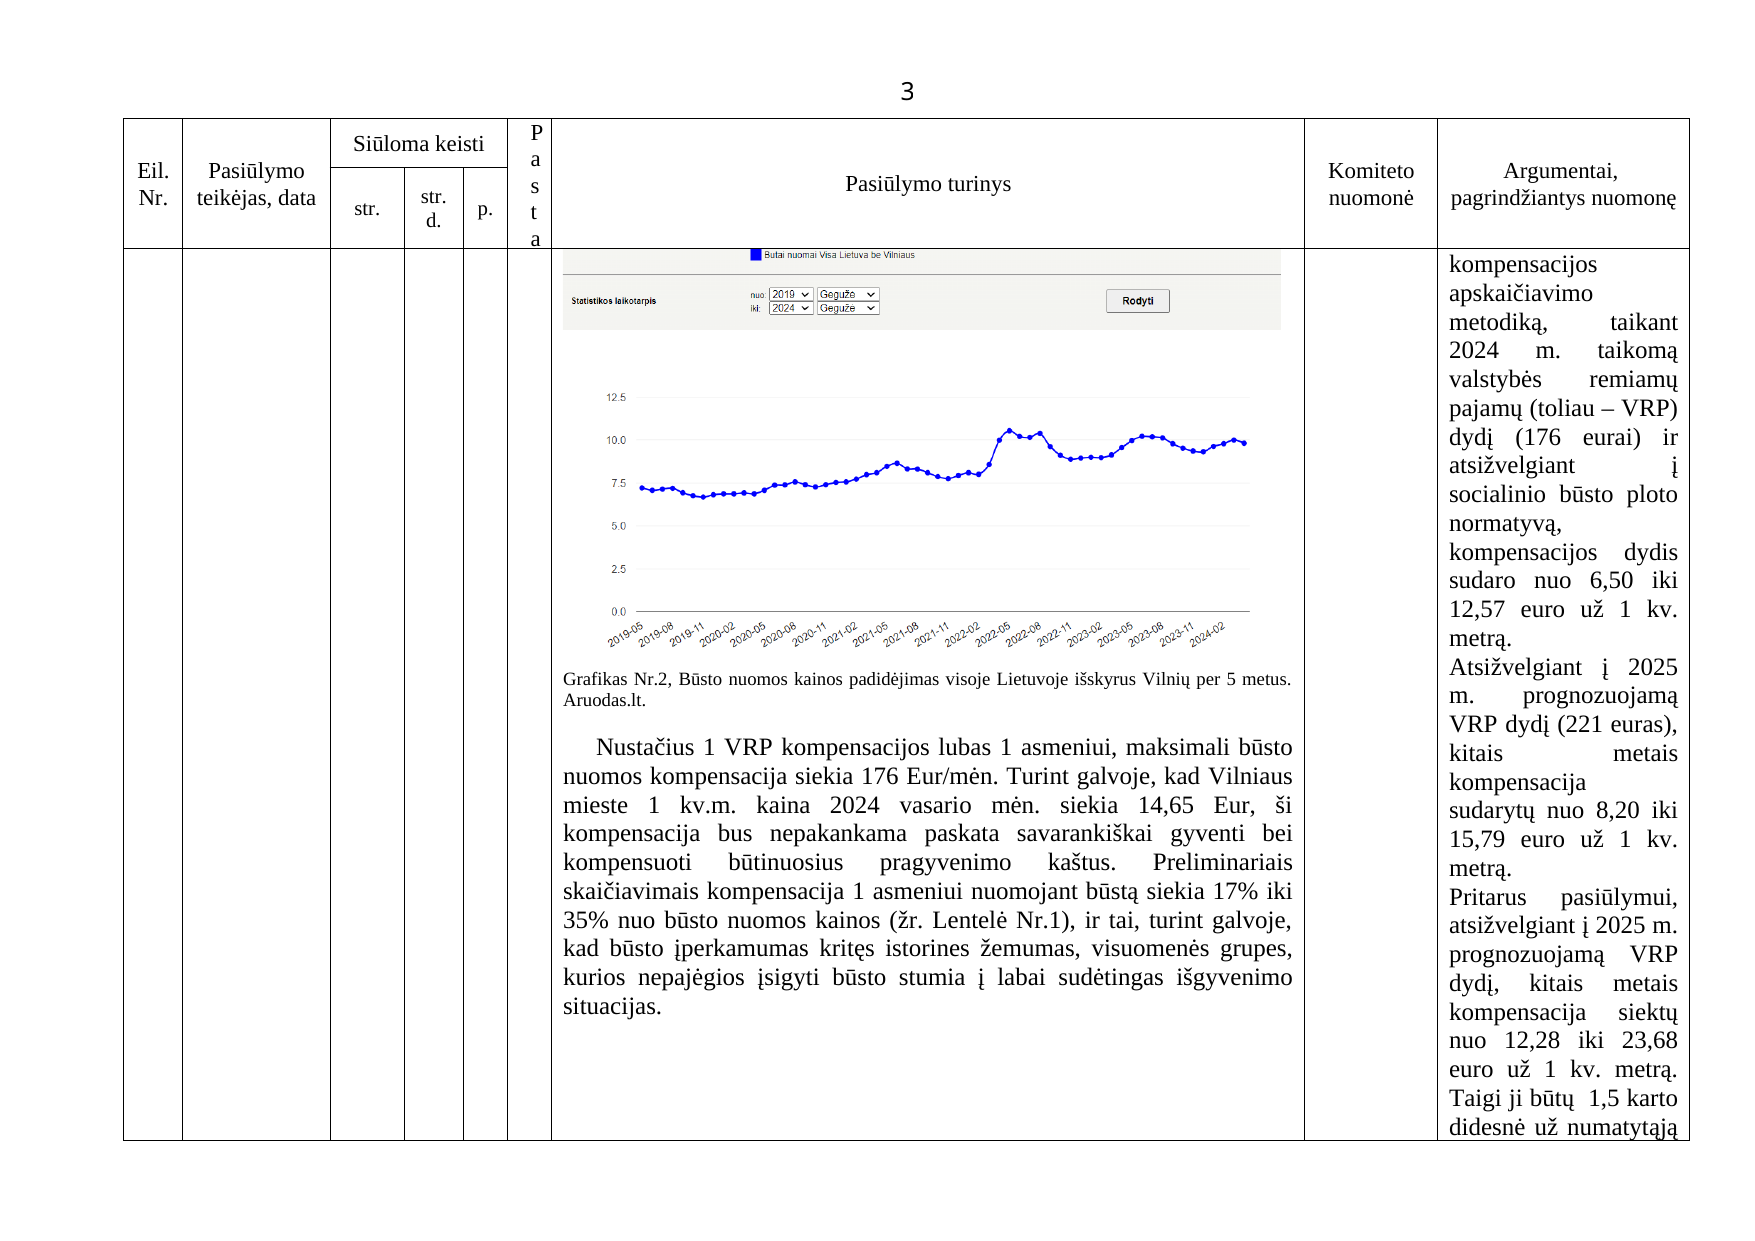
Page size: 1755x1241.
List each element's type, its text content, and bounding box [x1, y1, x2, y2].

table_cell [124, 249, 182, 1140]
table_cell [1305, 249, 1437, 1140]
table_cell [405, 249, 463, 1140]
table_cell [183, 249, 330, 1140]
table_header Pasiūlymo teikėjas, data [183, 119, 330, 248]
table_header Pastabos [508, 119, 551, 248]
table_header Komiteto nuomonė [1305, 119, 1437, 248]
table_cell [464, 249, 507, 1140]
table_cell [508, 249, 551, 1140]
table_cell str. [331, 168, 404, 248]
table_cell p. [464, 168, 507, 248]
table_cell str. d. [405, 168, 463, 248]
table_header Eil. Nr. [124, 119, 182, 248]
table_cell [331, 249, 404, 1140]
table_cell kompensacijos apskaičiavimo metodiką, taikant 2024 m. taikomą valstybės remiamų pajamų (toliau – VRP) dydį (176 eurai) ir atsižvelgiant į socialinio būsto ploto normatyvą, kompensacijos dydis sudaro nuo 6,50 iki 12,57 euro už 1 kv. metrą. Atsižvelgiant į 2025 m. prognozuojamą VRP dydį (221 euras), kitais metais kompensacija sudarytų nuo 8,20 iki 15,79 euro už 1 kv. metrą. Pritarus pasiūlymui, atsižvelgiant į 2025 m. prognozuojamą VRP dydį, kitais metais kompensacija siektų nuo 12,28 iki 23,68 euro už 1 kv. metrą. Taigi ji būtų 1,5 karto didesnė už numatytąją [1438, 249, 1689, 1140]
table_cell Grafikas Nr.2, Būsto nuomos kainos padidėjimas visoje Lietuvoje išskyrus Vilnių per 5 metus. Aruodas.lt. Nustačius 1 VRP kompensacijos lubas 1 asmeniui, maksimali būsto nuomos kompensacija siekia 176 Eur/mėn. Turint galvoje, kad Vilniaus mieste 1 kv.m. kaina 2024 vasario mėn. siekia 14,65 Eur, ši kompensacija bus nepakankama paskata savarankiškai gyventi bei kompensuoti būtinuosius pragyvenimo kaštus. Preliminariais skaičiavimais kompensacija 1 asmeniui nuomojant būstą siekia 17% iki 35% nuo būsto nuomos kainos (žr. Lentelė Nr.1), ir tai, turint galvoje, kad būsto įperkamumas kritęs istorines žemumas, visuomenės grupes, kurios nepajėgios įsigyti būsto stumia į labai sudėtingas išgyvenimo situacijas. [552, 249, 1304, 1140]
table_header Pasiūlymo turinys [552, 119, 1304, 248]
table_header Argumentai, pagrindžiantys nuomonę [1438, 119, 1689, 248]
table_header Siūloma keisti [331, 119, 507, 167]
